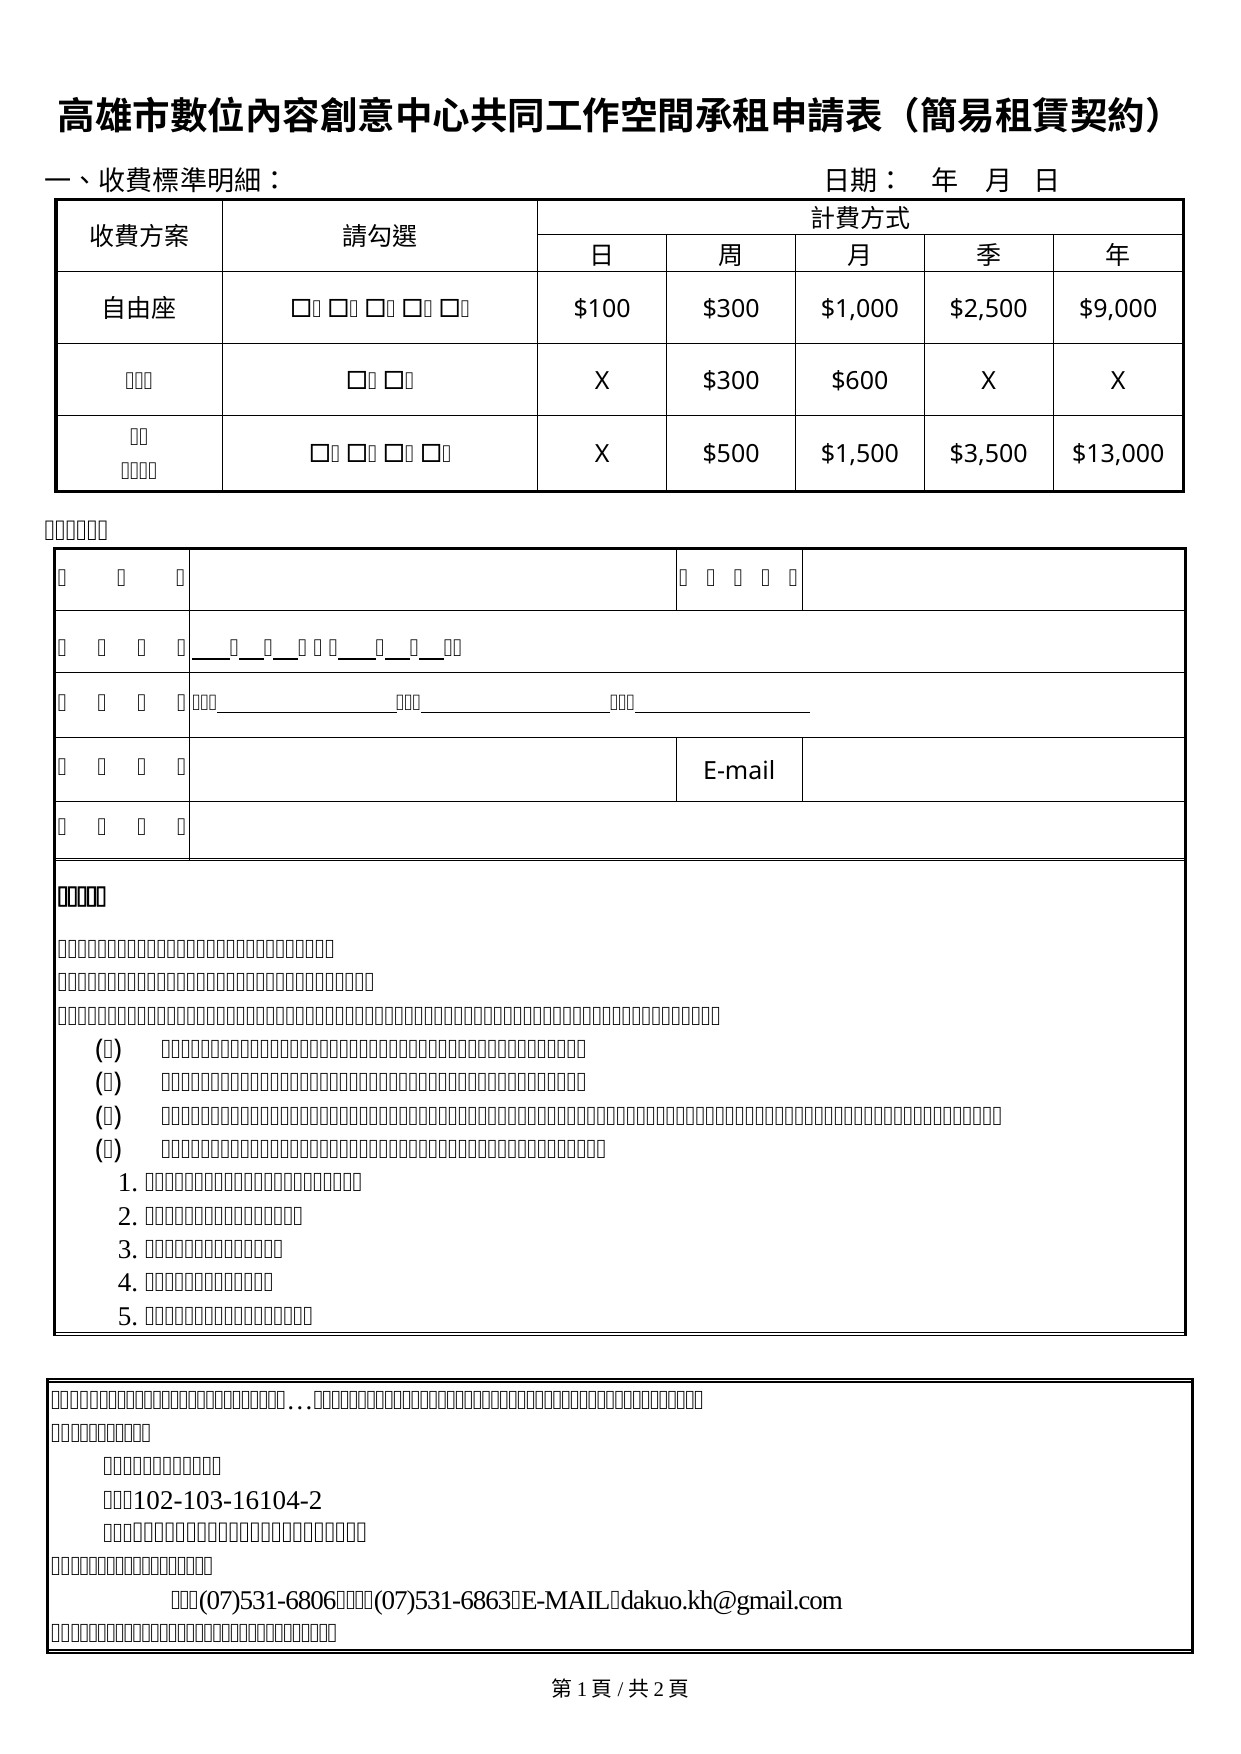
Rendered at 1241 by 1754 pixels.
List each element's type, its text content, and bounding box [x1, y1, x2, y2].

table_header 四、承租人之設備與物品、創意構想、技術文獻或研發技術…等未揭露之機密資料，應自行妥善保管或視需要辦理保險，主管機關不負個別管理責任或賠償責任。 五、付款方式：臨櫃匯款 匯款銀行：高雄銀行公庫部 帳號：102-103-16104-2 戶名：高雄市政府經濟發展局促進產業發展基金收入專戶 六、聯絡方式：高雄市數位內容創意中心 電話：(07)531-6806、傳真：(07)531-6863、E-MAIL：dakuo.kh@gmail.com 七、因本租賃契約涉訟時，雙方合意以高雄地方法院為第一審管轄法院。 [49, 1383, 1191, 1649]
text 高雄市數位內容創意中心共同工作空間承租申請表（簡易租賃契約） [44, 86, 1196, 140]
text 二、承租資料 [44, 520, 1182, 547]
table_cell 季 [925, 235, 1053, 271]
table_header 承租人 [56, 550, 189, 610]
table_cell 置物櫃 [58, 344, 222, 415]
table_cell [190, 802, 1184, 858]
table_cell 聯絡電話 [56, 673, 189, 737]
table_header 身分證字號 [677, 550, 802, 610]
table_cell 月 [796, 235, 924, 271]
table_cell $100 [538, 272, 666, 343]
table_cell $13,000 [1054, 416, 1182, 489]
table_header 計費方式 [538, 201, 1182, 234]
table_cell 周 [667, 235, 795, 271]
table_cell 自由座 [58, 272, 222, 343]
table_cell $300 [667, 272, 795, 343]
table_cell X [1054, 344, 1182, 415]
table_cell 收據抬頭 [56, 802, 189, 858]
table_cell E-mail [677, 738, 802, 801]
table_cell 周 月 季 年 [223, 416, 537, 489]
table_header [803, 550, 1184, 610]
table_cell 日 周 月 季 年 [223, 272, 537, 343]
table_cell [803, 738, 1184, 801]
table_cell 注意事項： 一、承租人一經主管機關同意申請，不得私自轉讓或變更內容。 二、應繳費用應於進場使用前繳納完成，若未完成繳款手續，視同取消。 三、承租人得使用主管機關提供之共同工作空間及公共設施，並配合主管機關之門禁安全管理與設施使用等規定辦理。承租人使用空間之注意事項如下： 須經主管機關同意後，方可搬動使用場地之設施與設備，非經同意不得擅自操作任何裝備與設施。 除了電腦設備等工作必要之電力使用，未經同意不得擅自安裝電器或外加電力，以維護用電安全。 承租使用場地與相關設施、設備，應善盡管理維護之責，如有毀損，應予修復；未修復者，主管機關得逕為修復；不能修復或滅失者應照價賠償。前項修復或賠償所需費用，主管機關應予追償。 承租使用本場地有下列情形之一者，得解除或終止租賃契約，並得視情節輕重，於一年內禁止其申請： 1. 有違反法令，或有妨害公共秩序或善良風俗之虞。 2. 有損害場地或相關設施、設備之虞。 3. 承租使用與本承租申請表不符。 4. 擅自將使用權轉讓他人使用。 5. 其他經主管機關認定不宜使用之情形。 [56, 861, 1184, 1332]
table_cell 日 [538, 235, 666, 271]
table_header [190, 550, 676, 610]
table_cell $3,500 [925, 416, 1053, 489]
table_cell $2,500 [925, 272, 1053, 343]
table_cell 聯絡地址 [56, 738, 189, 801]
table_header 收費方案 [58, 201, 222, 271]
table_cell $1,500 [796, 416, 924, 489]
table_cell 承租日期 [56, 611, 189, 672]
table_cell $9,000 [1054, 272, 1182, 343]
table_cell $600 [796, 344, 924, 415]
table_cell 年 [1054, 235, 1182, 271]
table_cell [190, 738, 676, 801]
table_cell $1,000 [796, 272, 924, 343]
table_cell X [538, 416, 666, 489]
table_header 請勾選 [223, 201, 537, 271]
table_cell $300 [667, 344, 795, 415]
table_cell 年 月 日 起 至 年 月 日止 [190, 611, 1184, 672]
table_cell $500 [667, 416, 795, 489]
table_cell 座位 與置物櫃 [58, 416, 222, 489]
table_cell X [925, 344, 1053, 415]
text 一、收費標準明細： 日期： 年 月 日 [44, 158, 1182, 198]
table_cell 行動： 市話： 傳真： [190, 673, 1184, 737]
table_cell 周 月 [223, 344, 537, 415]
table_cell X [538, 344, 666, 415]
